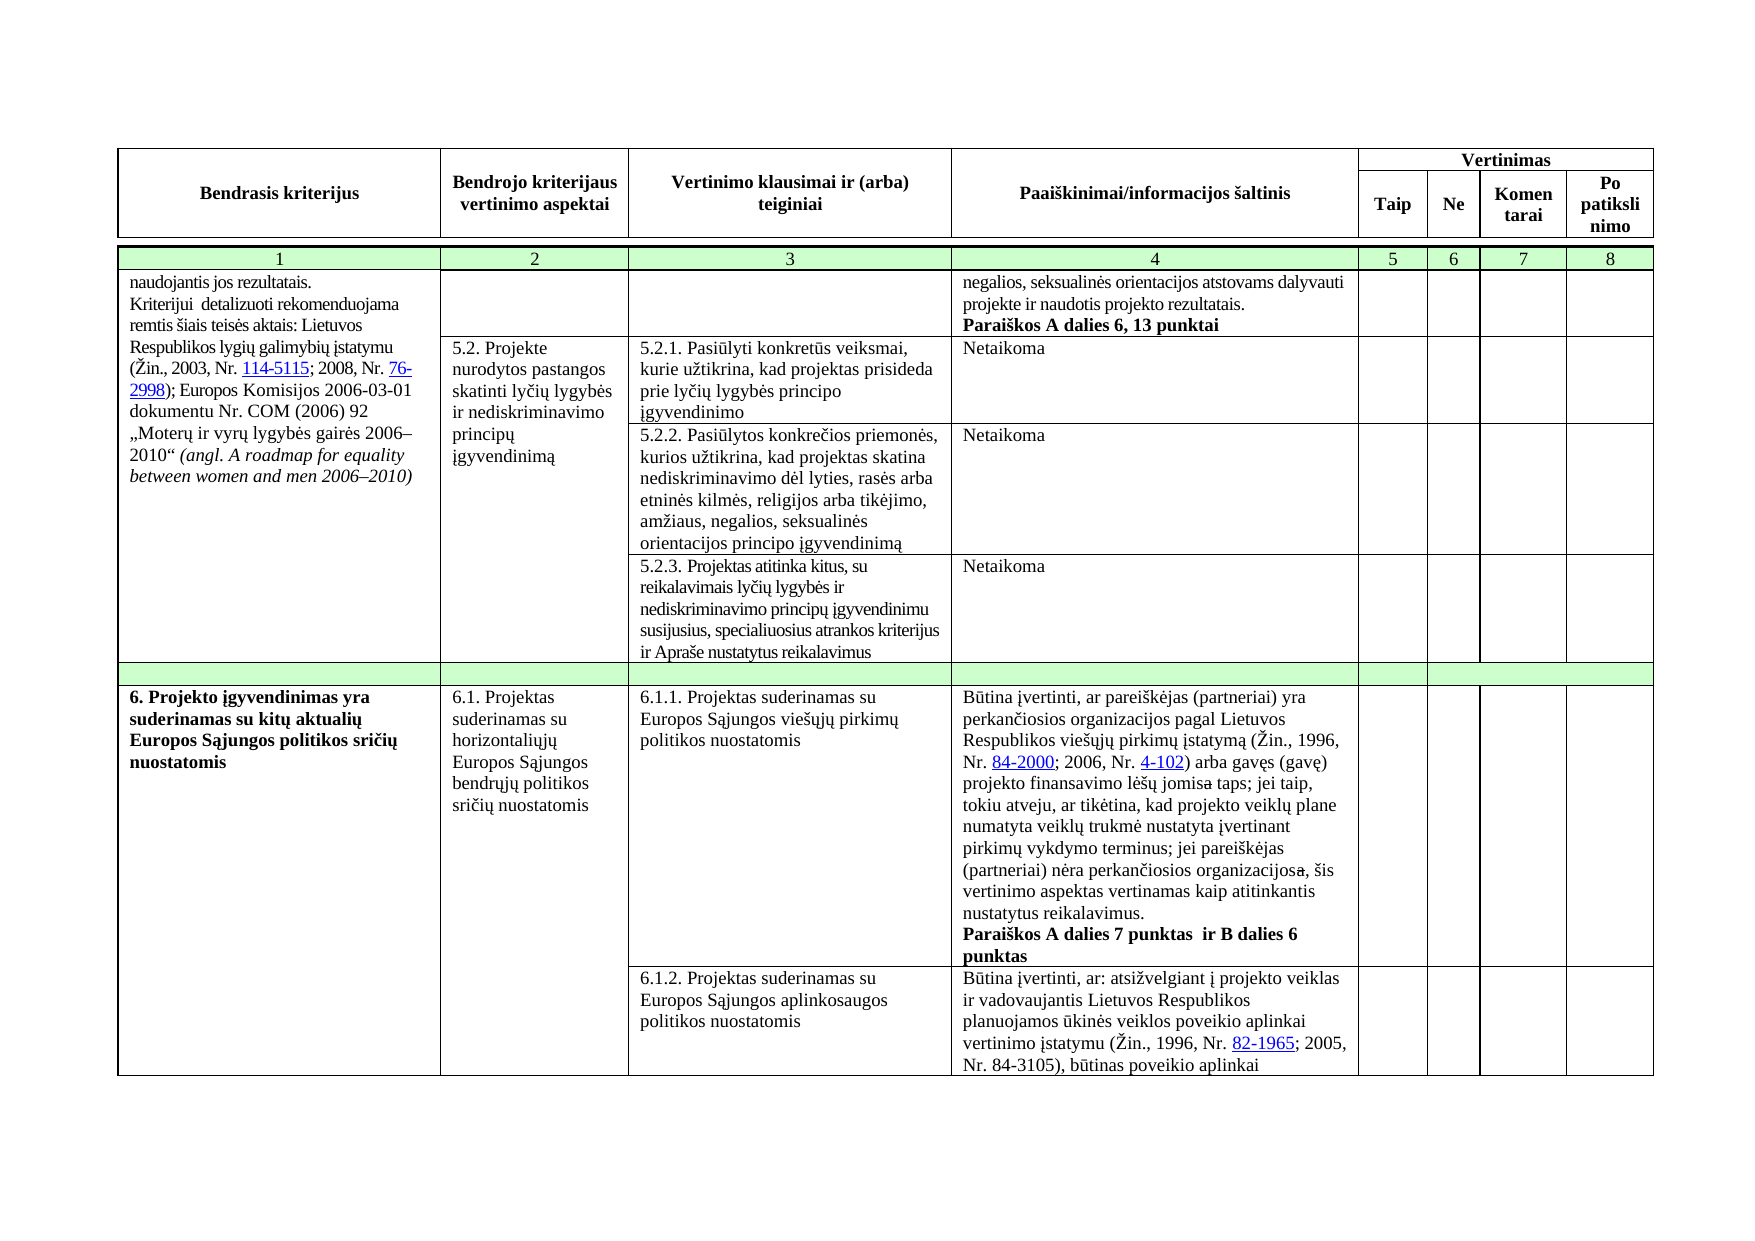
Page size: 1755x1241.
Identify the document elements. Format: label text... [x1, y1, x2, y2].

table_cell Būtina įvertinti, ar: atsižvelgiant į projekto veiklas ir vadovaujantis Lietuvos Respublikos planuojamos ūkinės veiklos poveikio aplinkai vertinimo įstatymu (Žin., 1996, Nr. 82-1965; 2005, Nr. 84-3105), būtinas poveikio aplinkai [952, 967, 1358, 1075]
table_cell 5.2.3. Projektas atitinka kitus, su reikalavimais lyčių lygybės ir nediskriminavimo principų įgyvendinimu susijusius, specialiuosius atrankos kriterijus ir Apraše nustatytus reikalavimus [629, 555, 951, 662]
table_cell 1 [119, 248, 440, 269]
table_cell naudojantis jos rezultatais. Kriterijui detalizuoti rekomenduojama remtis šiais teisės aktais: Lietuvos Respublikos lygių galimybių įstatymu (Žin., 2003, Nr. 114-5115; 2008, Nr. 76-2998); Europos Komisijos 2006-03-01 dokumentu Nr. COM (2006) 92 „Moterų ir vyrų lygybės gairės 2006–2010“ (angl. A roadmap for equality between women and men 2006–2010) [119, 270, 440, 662]
table_cell Netaikoma [952, 424, 1358, 553]
table_cell [441, 663, 628, 685]
table_cell [1481, 424, 1566, 553]
table_cell 7 [1481, 248, 1566, 269]
table_header Vertinimo klausimai ir (arba) teiginiai [629, 149, 951, 236]
table_cell [1359, 238, 1427, 245]
table_cell [1428, 967, 1479, 1075]
table_cell [1359, 271, 1427, 336]
table_cell 8 [1567, 248, 1653, 269]
table_cell 5.2.1. Pasiūlyti konkretūs veiksmai, kurie užtikrina, kad projektas prisideda prie lyčių lygybės principo įgyvendinimo [629, 337, 951, 423]
table_cell Netaikoma [952, 337, 1358, 423]
table_cell [1428, 663, 1653, 685]
table_cell Netaikoma [952, 555, 1358, 662]
table_cell [1359, 663, 1427, 685]
table_cell [1567, 967, 1653, 1075]
table_cell 5.2. Projekte nurodytos pastangos skatinti lyčių lygybės ir nediskriminavimo principų įgyvendinimą [441, 337, 628, 662]
table_cell [1359, 967, 1427, 1075]
table_cell 6. Projekto įgyvendinimas yra suderinamas su kitų aktualių Europos Sąjungos politikos sričių nuostatomis [119, 686, 440, 1075]
table_cell [1567, 424, 1653, 553]
table_cell [1481, 686, 1566, 966]
table_cell [1428, 271, 1479, 336]
table_cell [1428, 337, 1479, 423]
table_header Bendrasis kriterijus [119, 149, 440, 236]
table_cell [1567, 555, 1653, 662]
table_cell [629, 238, 951, 245]
table_cell [1359, 337, 1427, 423]
table_cell 5.2.2. Pasiūlytos konkrečios priemonės, kurios užtikrina, kad projektas skatina nediskriminavimo dėl lyties, rasės arba etninės kilmės, religijos arba tikėjimo, amžiaus, negalios, seksualinės orientacijos principo įgyvendinimą [629, 424, 951, 553]
table_cell Komentarai [1481, 171, 1566, 236]
table_cell [629, 271, 951, 336]
table_cell [119, 663, 440, 685]
table_cell 2 [441, 248, 628, 269]
table_cell [1481, 967, 1566, 1075]
table_cell [1359, 555, 1427, 662]
table_cell [1428, 555, 1479, 662]
table_header Bendrojo kriterijaus vertinimo aspektai [441, 149, 628, 236]
table_cell [1481, 271, 1566, 336]
table_cell [1567, 337, 1653, 423]
table_cell 6.1.1. Projektas suderinamas su Europos Sąjungos viešųjų pirkimų politikos nuostatomis [629, 686, 951, 966]
table_header Vertinimas [1359, 149, 1653, 170]
table_cell [951, 238, 1358, 245]
table_cell Taip [1359, 171, 1427, 236]
table_cell [1481, 555, 1566, 662]
table_cell Ne [1428, 171, 1479, 236]
table_cell [629, 663, 951, 685]
table_cell [1428, 424, 1479, 553]
table_cell [441, 271, 628, 336]
table_cell Būtina įvertinti, ar pareiškėjas (partneriai) yra perkančiosios organizacijos pagal Lietuvos Respublikos viešųjų pirkimų įstatymą (Žin., 1996, Nr. 84-2000; 2006, Nr. 4-102) arba gavęs (gavę) projekto finansavimo lėšų jomisa taps; jei taip, tokiu atveju, ar tikėtina, kad projekto veiklų plane numatyta veiklų trukmė nustatyta įvertinant pirkimų vykdymo terminus; jei pareiškėjas (partneriai) nėra perkančiosios organizacijosa, šis vertinimo aspektas vertinamas kaip atitinkantis nustatytus reikalavimus. Paraiškos A dalies 7 punktas ir B dalies 6 punktas [952, 686, 1358, 966]
table_cell [1427, 238, 1480, 245]
table_cell [1567, 238, 1653, 245]
table_cell [952, 663, 1358, 685]
table_cell [118, 238, 441, 245]
table_cell [441, 238, 629, 245]
table_header Paaiškinimai/informacijos šaltinis [952, 149, 1358, 236]
table_cell 5 [1359, 248, 1427, 269]
table_cell [1567, 686, 1653, 966]
table_cell 3 [629, 248, 951, 269]
table_cell 6.1. Projektas suderinamas su horizontaliųjų Europos Sąjungos bendrųjų politikos sričių nuostatomis [441, 686, 628, 1075]
table_cell [1480, 238, 1567, 245]
table_cell [1567, 271, 1653, 336]
table_cell [1481, 337, 1566, 423]
table_cell 6.1.2. Projektas suderinamas su Europos Sąjungos aplinkosaugos politikos nuostatomis [629, 967, 951, 1075]
table_cell [1359, 424, 1427, 553]
table_cell [1428, 686, 1479, 966]
table_cell [1359, 686, 1427, 966]
table_cell 4 [952, 248, 1358, 269]
table_cell negalios, seksualinės orientacijos atstovams dalyvauti projekte ir naudotis projekto rezultatais. Paraiškos A dalies 6, 13 punktai [952, 271, 1358, 336]
table_cell Po patikslinimo [1567, 171, 1653, 236]
table_cell 6 [1428, 248, 1479, 269]
